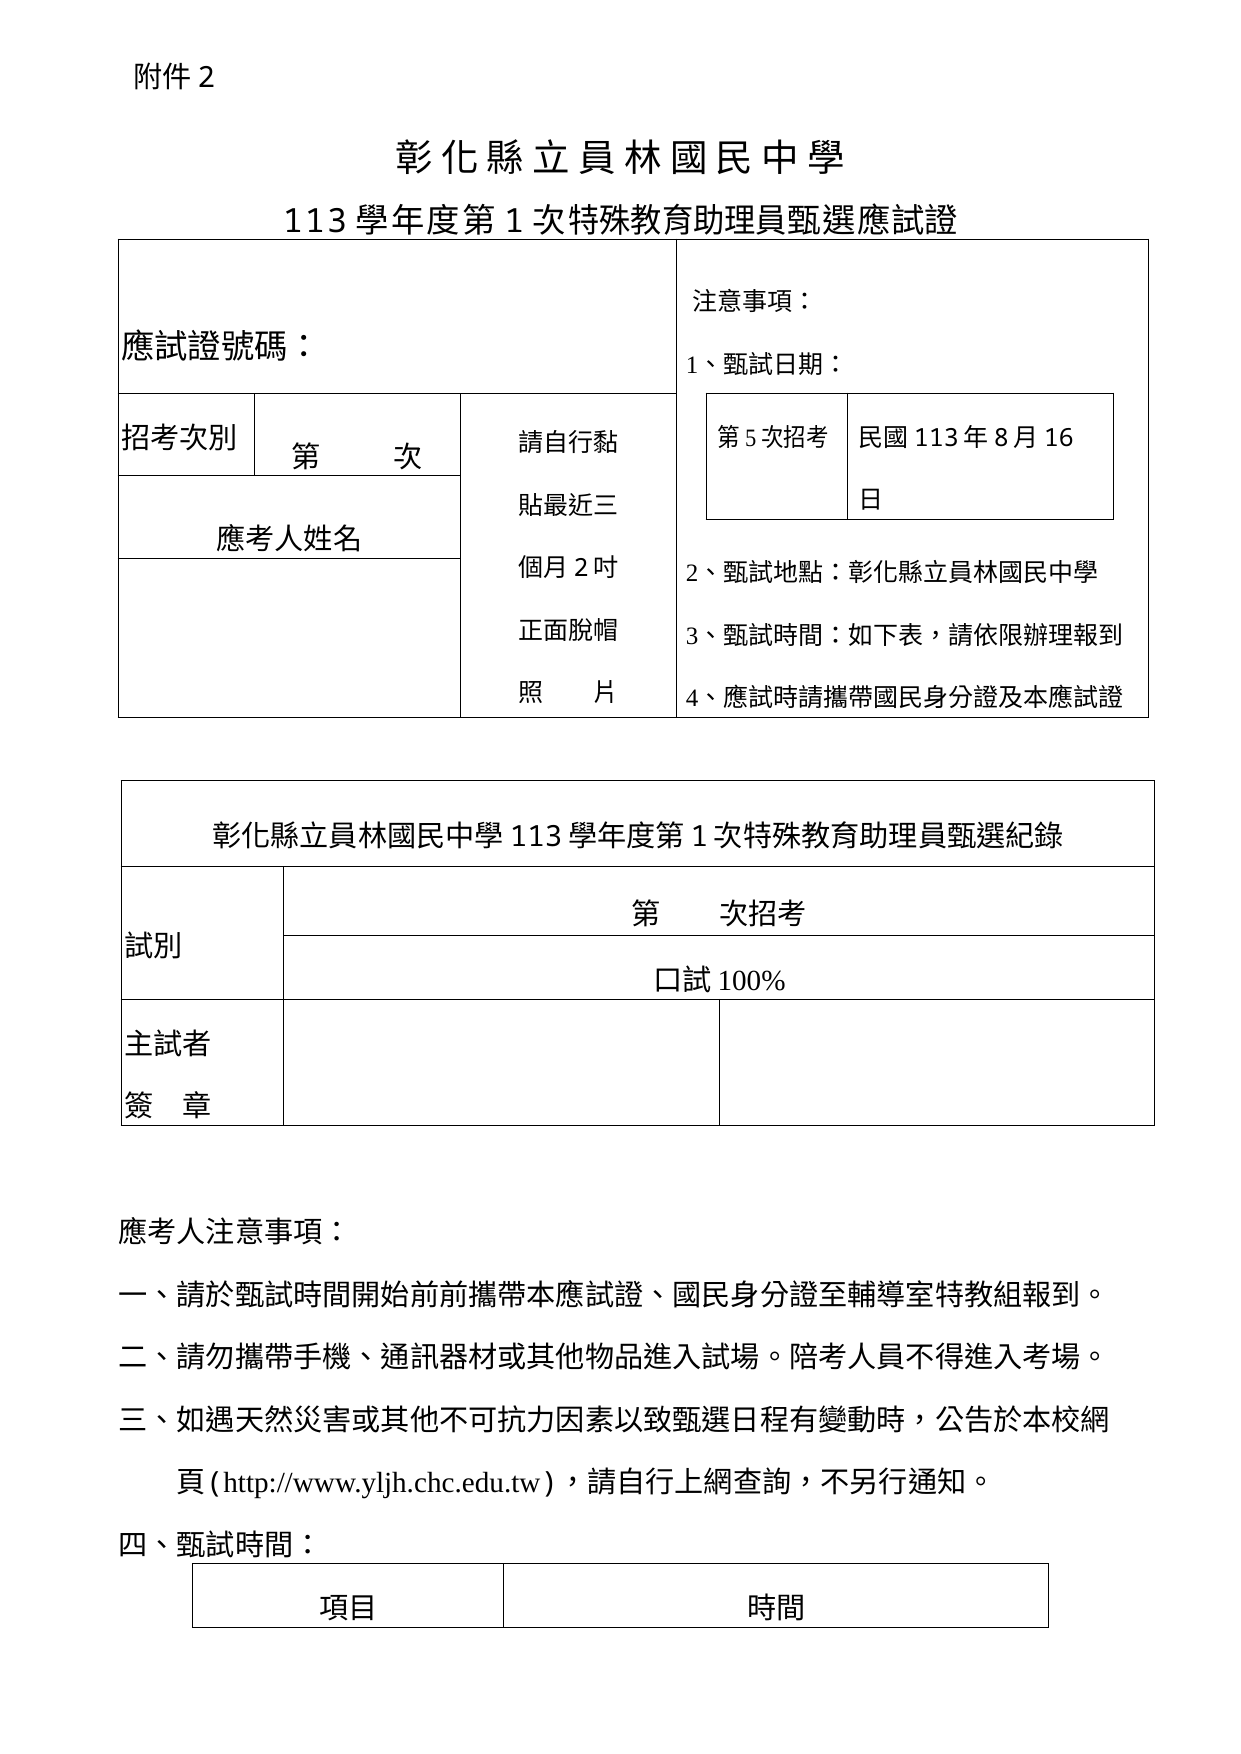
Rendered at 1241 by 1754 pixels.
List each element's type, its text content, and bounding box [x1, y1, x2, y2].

text 一、請於甄試時間開始前前攜帶本應試證、國民身分證至輔導室特教組報到。 [118, 1251, 1122, 1313]
table_cell 第 次 [255, 394, 460, 475]
text 三、如遇天然災害或其他不可抗力因素以致甄選日程有變動時，公告於本校網頁(http://www.yljh.chc.edu.tw)，請自行上網查詢，不另行通知。 [118, 1376, 1122, 1501]
table_header 應試證號碼： [119, 240, 676, 393]
text 附件2 [133, 54, 238, 96]
table_header 民國113年8月16日 [848, 394, 1113, 519]
table_cell 招考次別 [119, 394, 254, 475]
text 四、甄試時間： [118, 1501, 1122, 1563]
table_cell [119, 559, 460, 717]
text 應考人注意事項： [118, 1188, 1122, 1251]
table_cell [720, 1000, 1154, 1125]
table_header 注意事項： 1、甄試日期： 2、甄試地點：彰化縣立員林國民中學 3、甄試時間：如下表，請依限辦理報到 4、應試時請攜帶國民身分證及本應試證 [677, 240, 1148, 717]
table_header 第5次招考 [707, 394, 847, 519]
table_cell 試別 [122, 867, 283, 999]
table_cell 應考人姓名 [119, 476, 460, 558]
table_header 時間 [504, 1564, 1048, 1627]
table_header 彰化縣立員林國民中學113學年度第1次特殊教育助理員甄選紀錄 [122, 781, 1154, 866]
table_cell 第 次招考 [284, 867, 1154, 935]
table_cell [284, 1000, 719, 1125]
table_cell 請自行黏 貼最近三 個月2吋 正面脫帽 照 片 [461, 394, 676, 717]
table_cell 口試100% [284, 936, 1154, 999]
text 彰化縣立員林國民中學 [118, 46, 1122, 176]
table_cell 主試者 簽 章 [122, 1000, 283, 1125]
text 二、請勿攜帶手機、通訊器材或其他物品進入試場。陪考人員不得進入考場。 [118, 1313, 1122, 1376]
text 113學年度第1次特殊教育助理員甄選應試證 [118, 176, 1122, 238]
table_header 項目 [193, 1564, 503, 1627]
